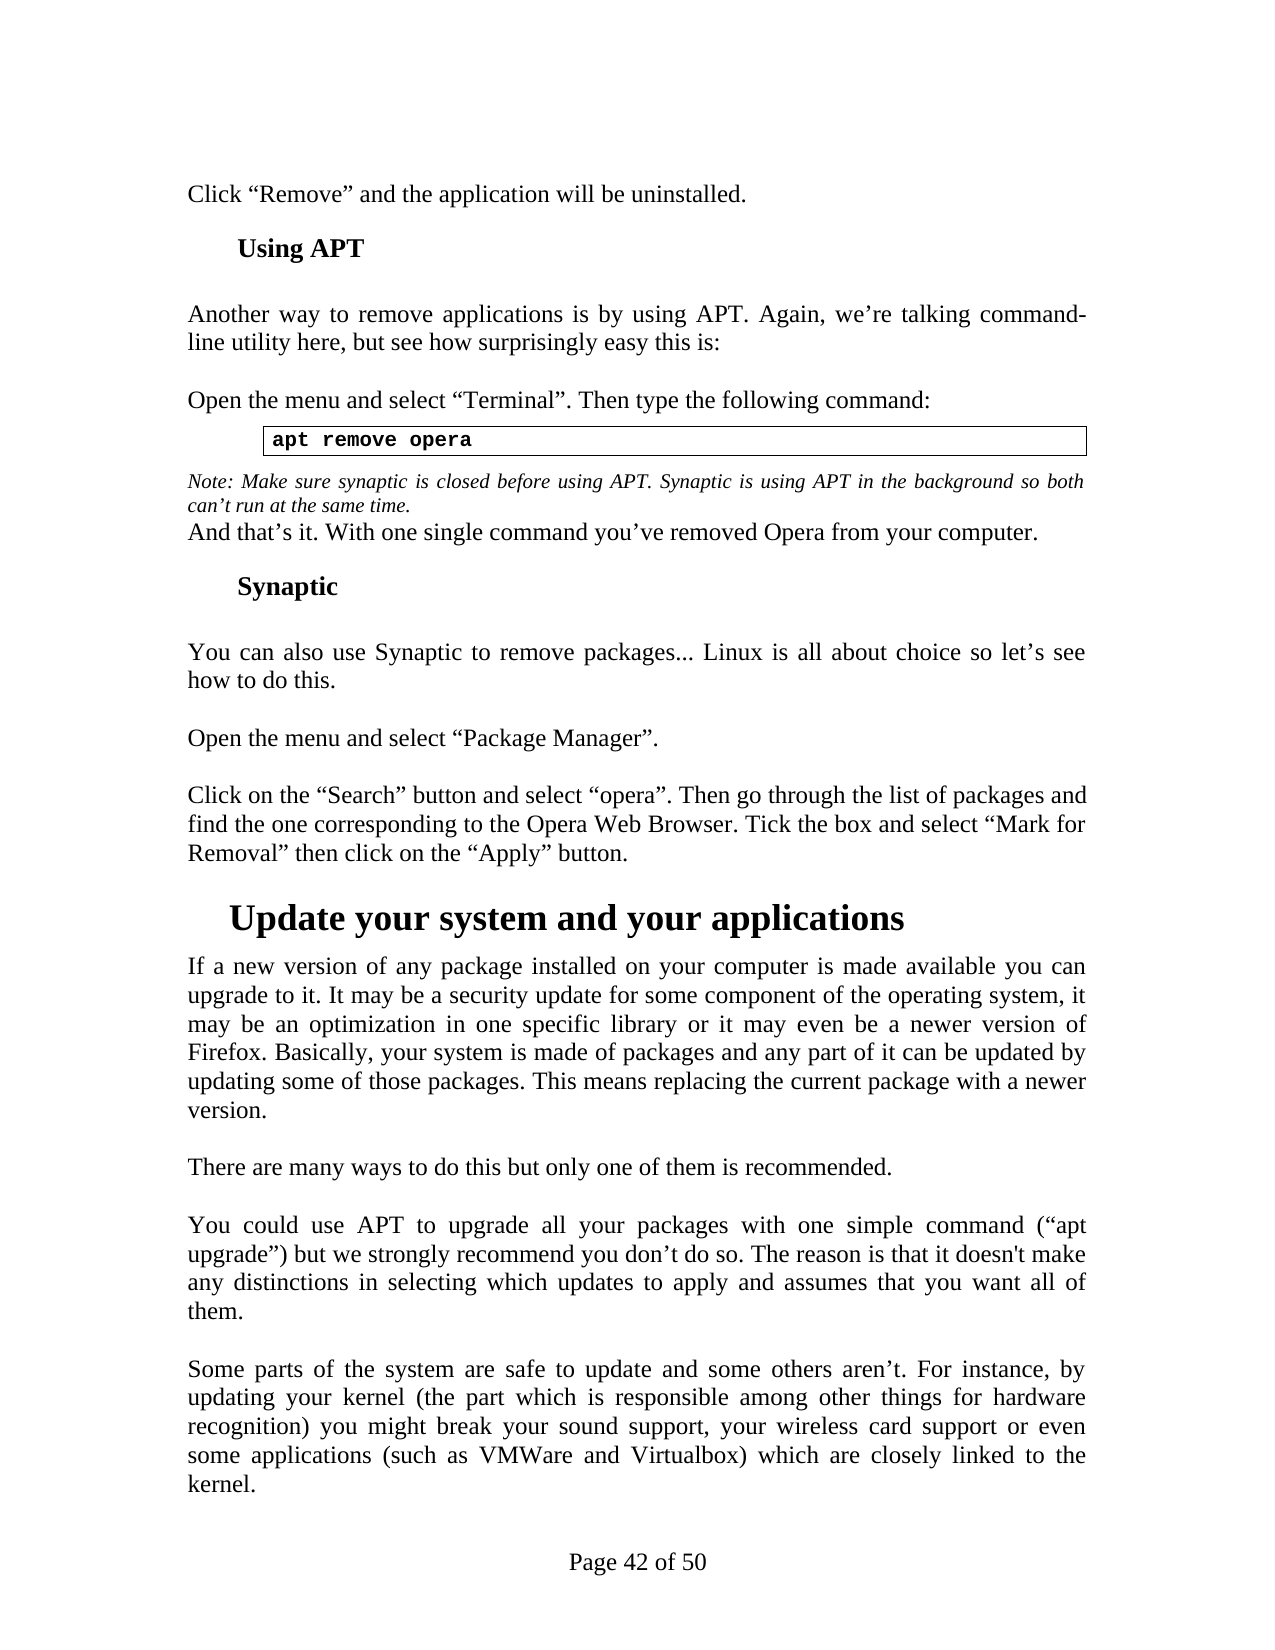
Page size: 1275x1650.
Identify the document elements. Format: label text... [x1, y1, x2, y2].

text Open the menu and select “Package Manager”. [187, 723, 1087, 752]
text You could use APT to upgrade all your packages with one simple command (“apt upgrade”) but we strongly recommend you don’t do so. The reason is that it doesn't make any distinctions in selecting which updates to apply and assumes that you want all of them. [187, 1210, 1087, 1325]
text There are many ways to do this but only one of them is recommended. [187, 1152, 1087, 1181]
text Click on the “Search” button and select “opera”. Then go through the list of packages and find the one corresponding to the Opera Web Browser. Tick the box and select “Mark for Removal” then click on the “Apply” button. [187, 780, 1087, 867]
text You can also use Synaptic to remove packages... Linux is all about choice so let’s see how to do this. [187, 637, 1087, 694]
text Some parts of the system are safe to update and some others aren’t. For instance, by updating your kernel (the part which is responsible among other things for hardware recognition) you might break your sound support, your wireless card support or even some applications (such as VMWare and Virtualbox) which are closely linked to the kernel. [187, 1354, 1087, 1497]
subtitle Using APT [187, 232, 1087, 264]
subtitle Update your system and your applications [187, 896, 1087, 939]
text Open the menu and select “Terminal”. Then type the following command: [187, 385, 1087, 414]
text Another way to remove applications is by using APT. Again, we’re talking command-line utility here, but see how surprisingly easy this is: [187, 299, 1087, 356]
text Click “Remove” and the application will be uninstalled. [187, 179, 1087, 207]
